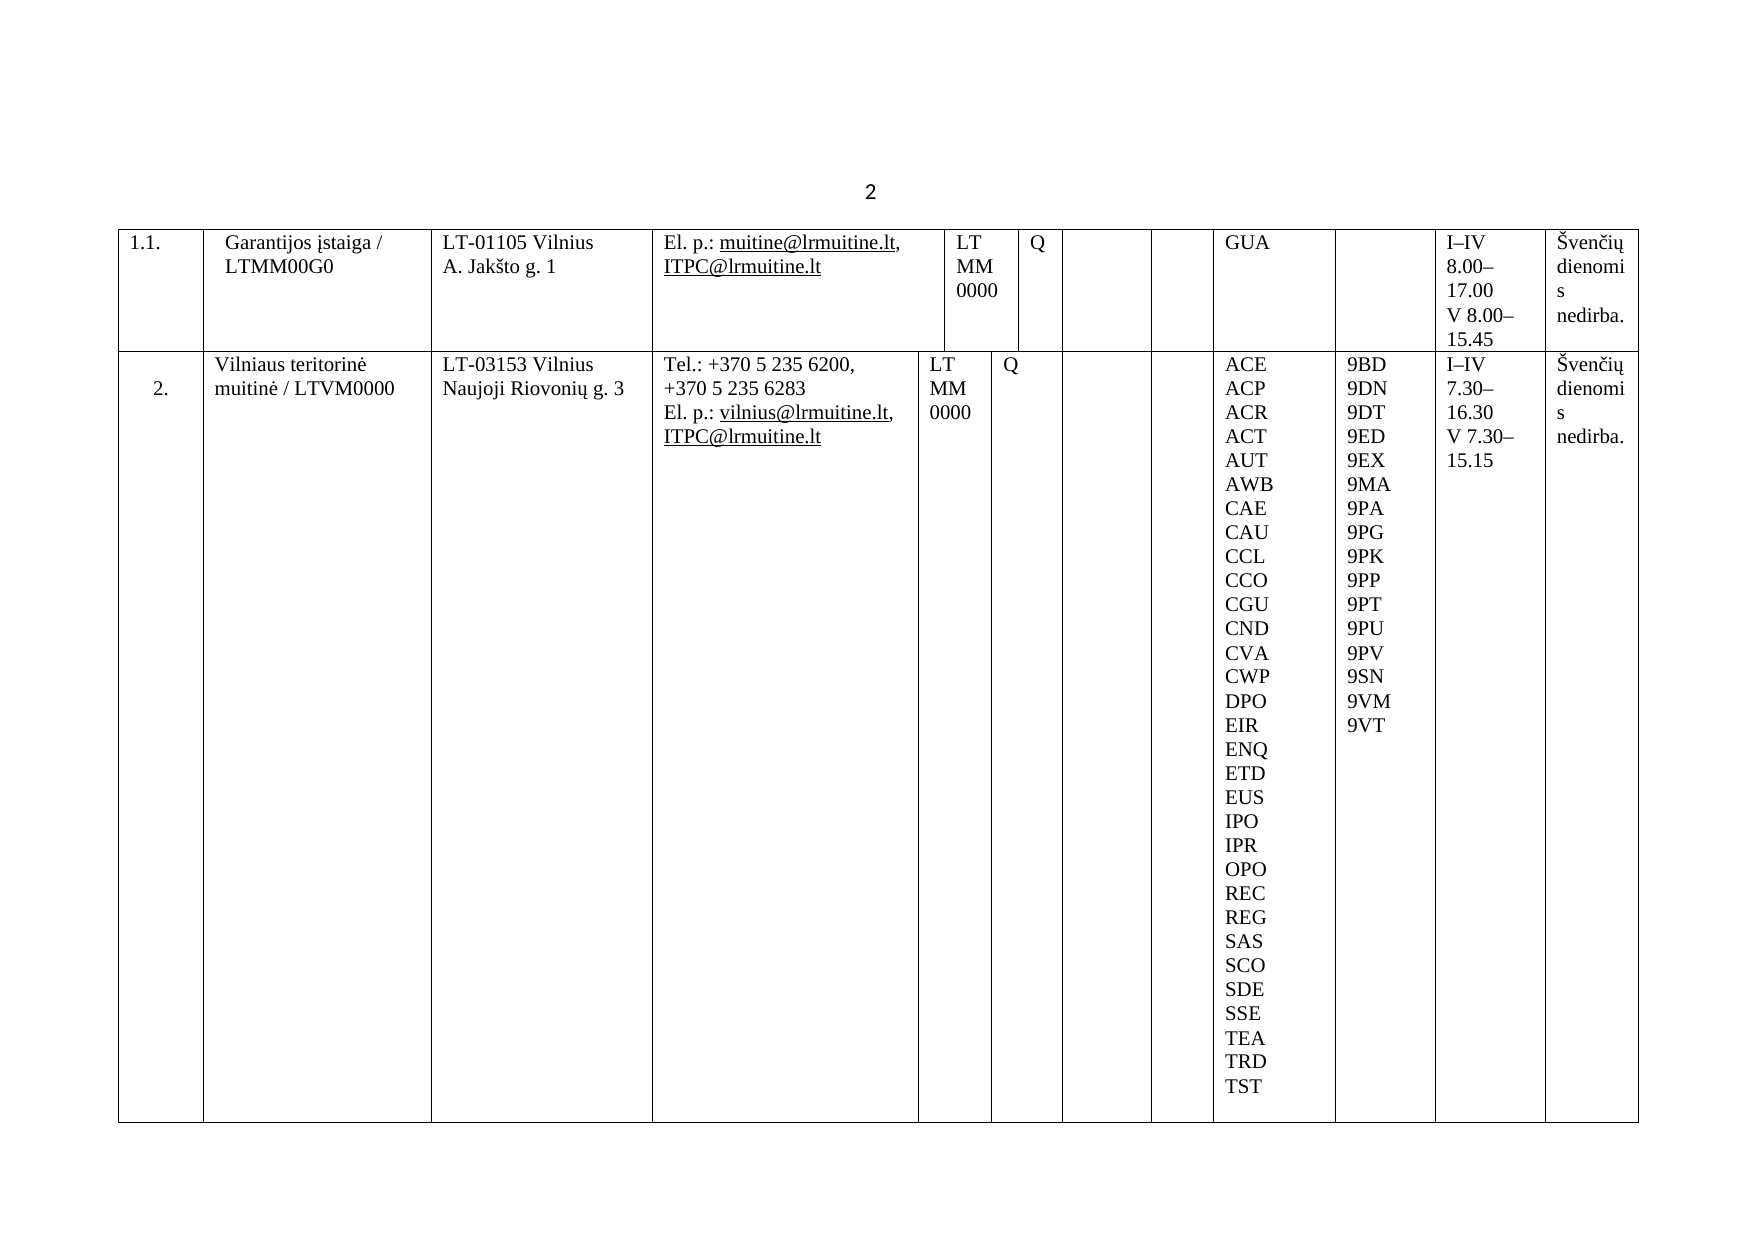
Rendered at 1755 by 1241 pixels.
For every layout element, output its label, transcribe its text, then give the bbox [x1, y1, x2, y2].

table_cell Švenčių dienomis nedirba. [1546, 230, 1638, 351]
table_cell El. p.: muitine@lrmuitine.lt, ITPC@lrmuitine.lt [653, 230, 944, 351]
table_cell LT MM 0000 [945, 230, 1018, 351]
table_cell [1152, 352, 1213, 1122]
table_cell Tel.: +370 5 235 6200, +370 5 235 6283 El. p.: vilnius@lrmuitine.lt, ITPC@lrmuitine.lt [653, 352, 918, 1122]
table_cell [1063, 230, 1151, 351]
table_cell LT MM 0000 [919, 352, 991, 1122]
table_cell Q [1019, 230, 1062, 351]
table_cell 1.1. [119, 230, 203, 351]
table_cell 2. [119, 352, 203, 1122]
table_cell Vilniaus teritorinė muitinė / LTVM0000 [204, 352, 431, 1122]
table_cell LT-01105 Vilnius A. Jakšto g. 1 [432, 230, 652, 351]
table_cell Q [992, 352, 1062, 1122]
table_cell [1063, 352, 1151, 1122]
table_cell Švenčių dienomis nedirba. [1546, 352, 1638, 1122]
table_cell ACE ACP ACR ACT AUT AWB CAE CAU CCL CCO CGU CND CVA CWP DPO EIR ENQ ETD EUS IPO IPR OPO REC REG SAS SCO SDE SSE TEA TRD TST [1214, 352, 1335, 1122]
table_cell [1336, 230, 1435, 351]
table_cell I–IV 7.30–16.30 V 7.30–15.15 [1436, 352, 1545, 1122]
table_cell 9BD 9DN 9DT 9ED 9EX 9MA 9PA 9PG 9PK 9PP 9PT 9PU 9PV 9SN 9VM 9VT [1336, 352, 1435, 1122]
table_cell LT-03153 Vilnius Naujoji Riovonių g. 3 [432, 352, 652, 1122]
table_cell Garantijos įstaiga / LTMM00G0 [204, 230, 431, 351]
table_cell GUA [1214, 230, 1335, 351]
table_cell I–IV 8.00–17.00 V 8.00–15.45 [1436, 230, 1545, 351]
table_cell [1152, 230, 1213, 351]
